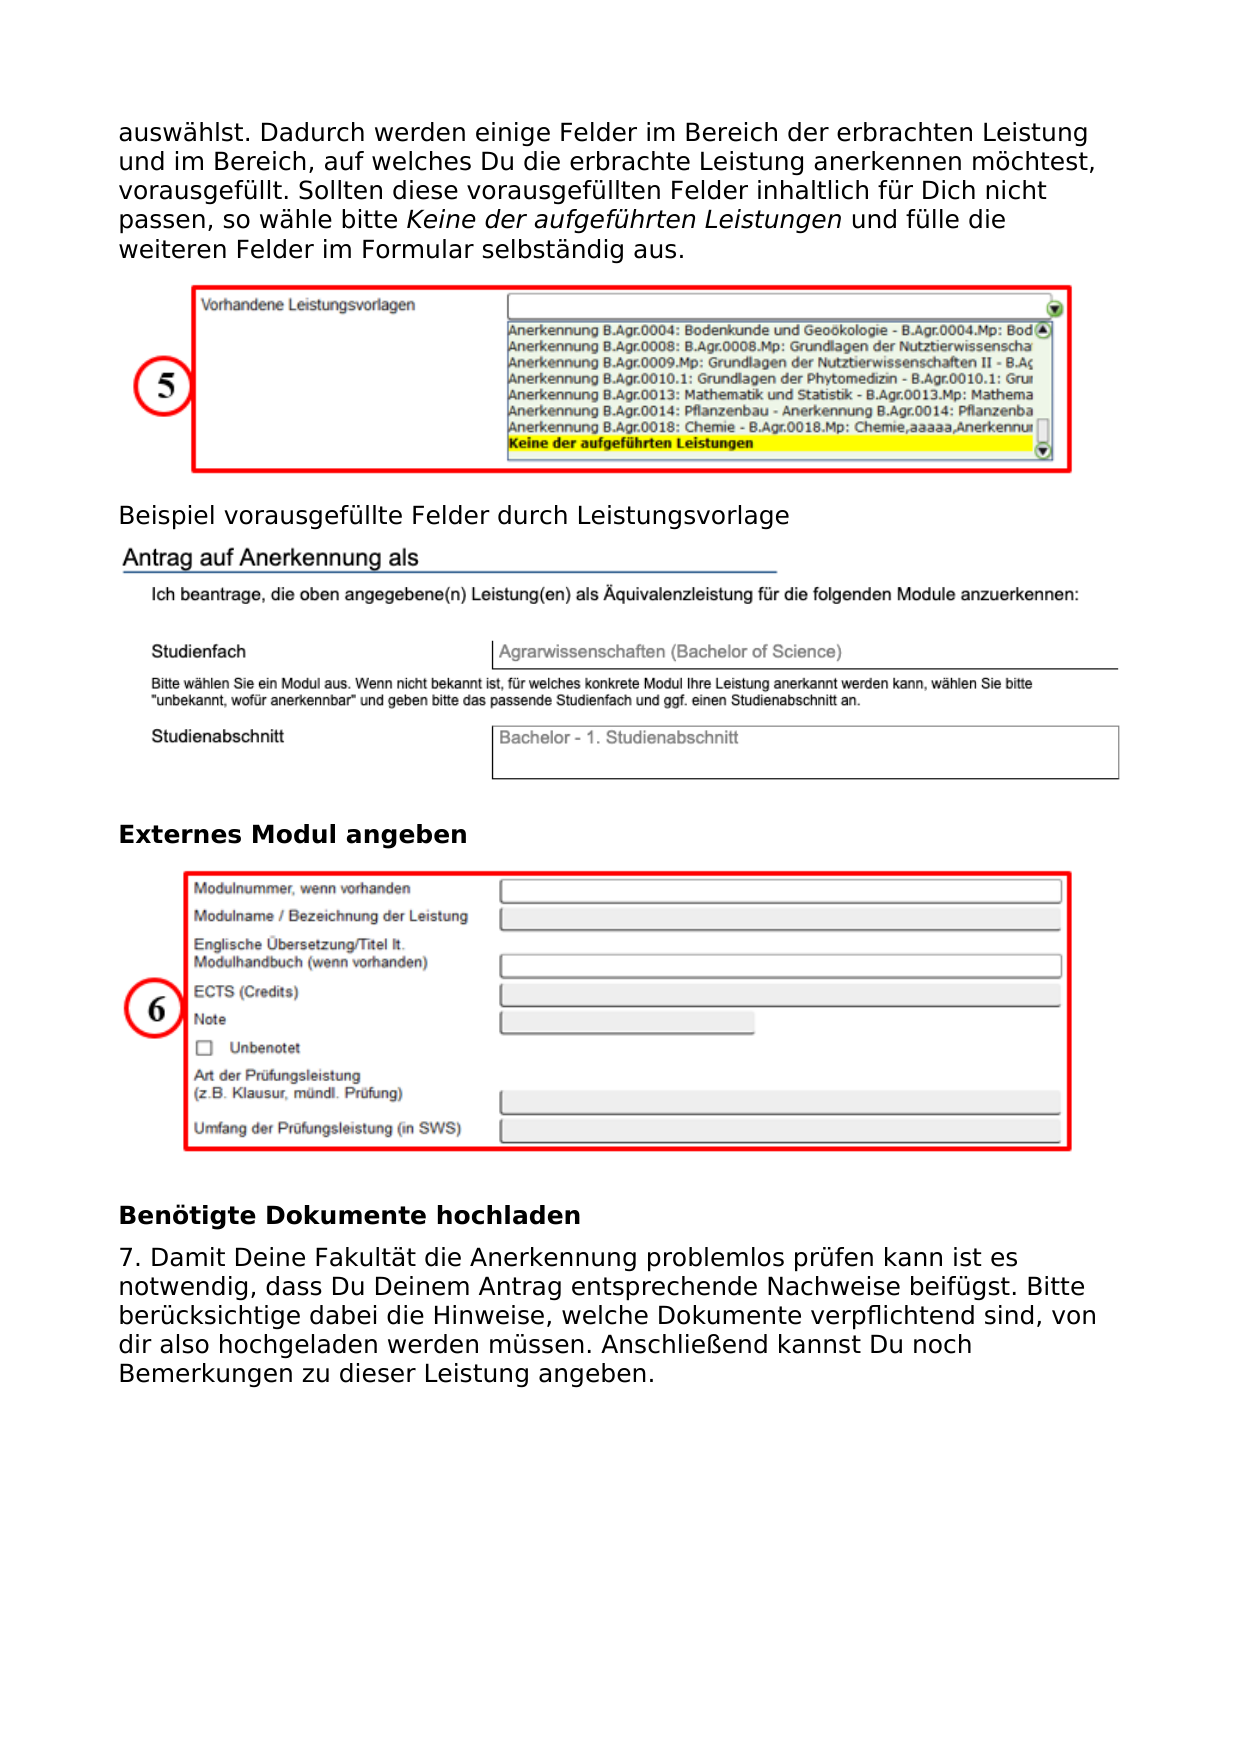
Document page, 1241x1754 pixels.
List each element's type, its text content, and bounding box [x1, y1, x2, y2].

text auswählst. Dadurch werden einige Felder im Bereich der erbrachten Leistung und im Bereich, auf welches Du die erbrachte Leistung anerkennen möchtest, vorausgefüllt. Sollten diese vorausgefüllten Felder inhaltlich für Dich nicht passen, so wähle bitte Keine der aufgeführten Leistungen und fülle die weiteren Felder im Formular selbständig aus. [118, 118, 1122, 264]
picture [118, 543, 1123, 783]
picture [118, 862, 1086, 1164]
picture [118, 276, 1083, 489]
subtitle Benötigte Dokumente hochladen [118, 1201, 1122, 1230]
text 7. Damit Deine Fakultät die Anerkennung problemlos prüfen kann ist es notwendig, dass Du Deinem Antrag entsprechende Nachweise beifügst. Bitte berücksichtige dabei die Hinweise, welche Dokumente verpflichtend sind, von dir also hochgeladen werden müssen. Anschließend kannst Du noch Bemerkungen zu dieser Leistung angeben. [118, 1243, 1122, 1389]
text Beispiel vorausgefüllte Felder durch Leistungsvorlage [118, 501, 1122, 531]
subtitle Externes Modul angeben [118, 821, 1122, 850]
